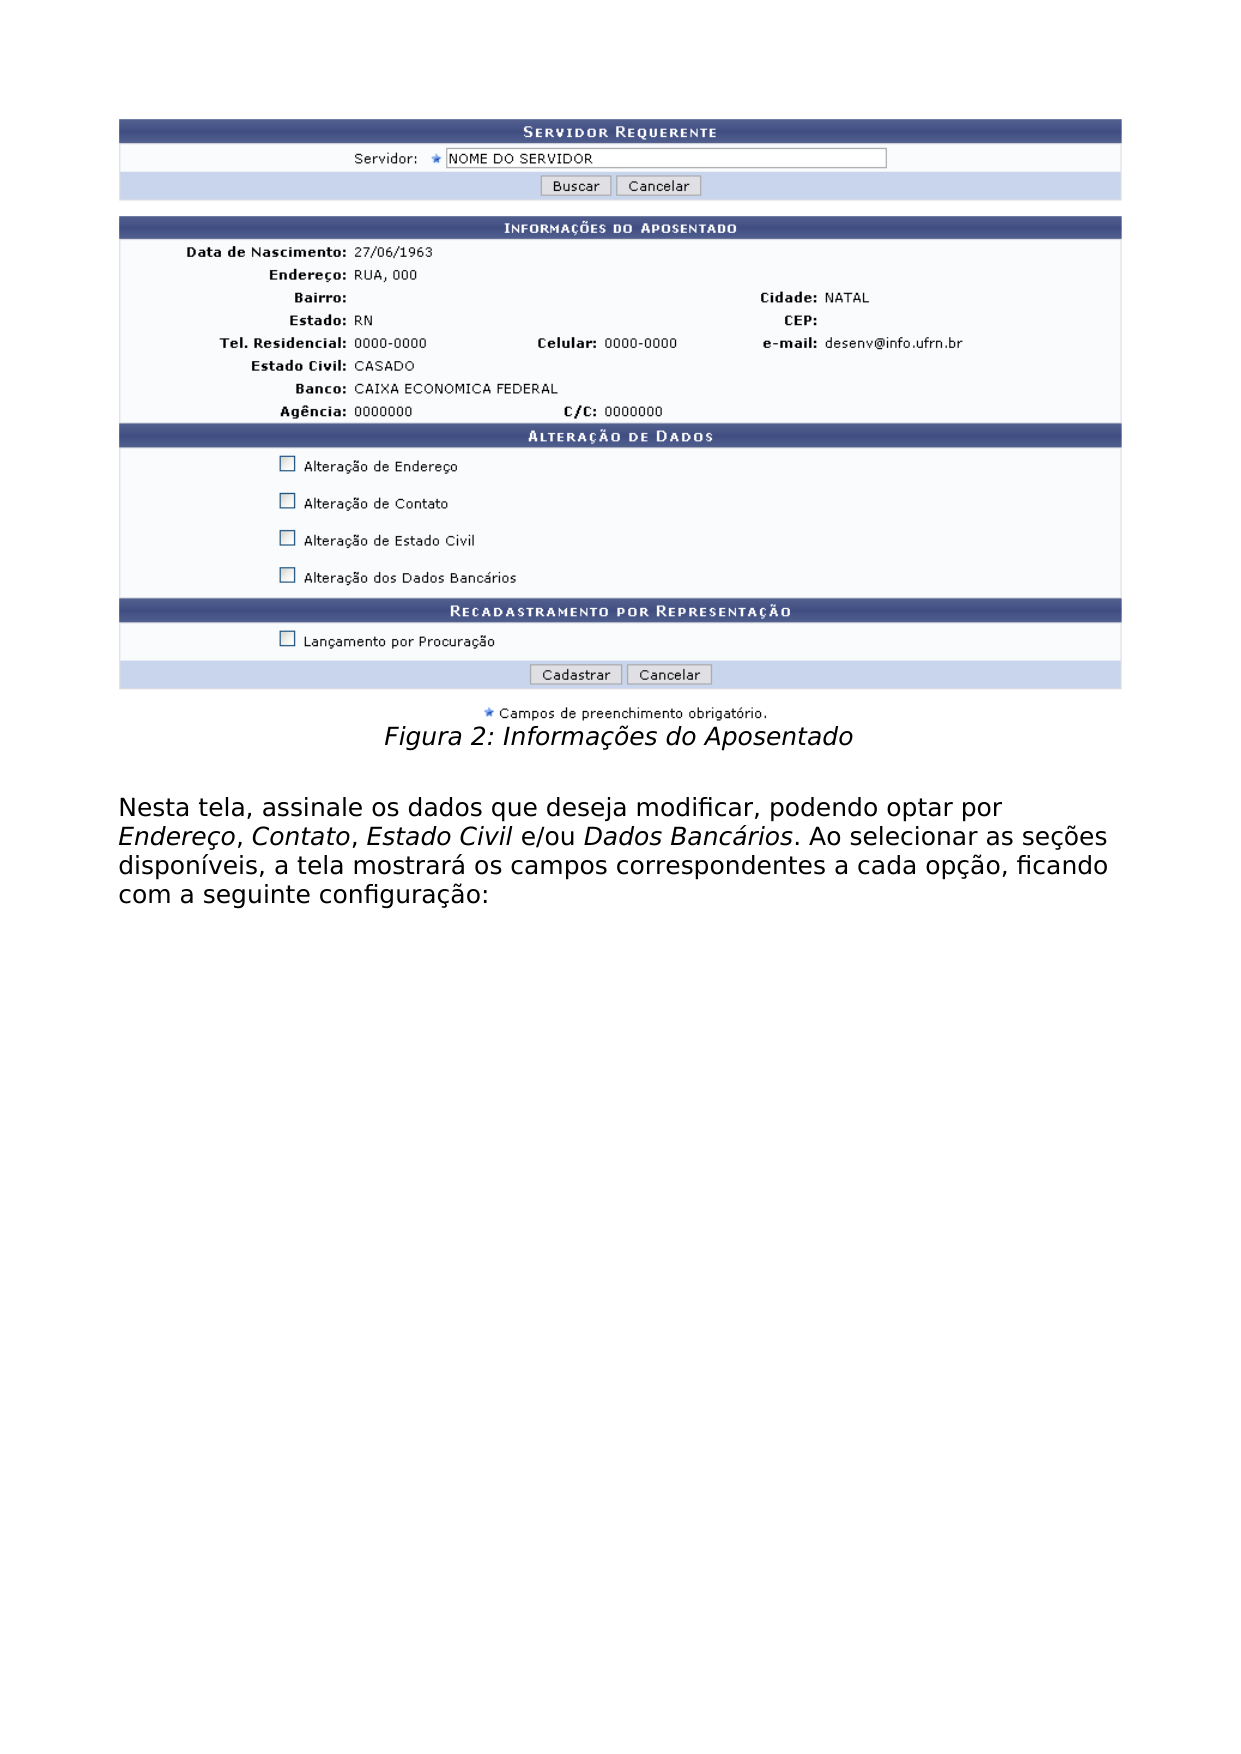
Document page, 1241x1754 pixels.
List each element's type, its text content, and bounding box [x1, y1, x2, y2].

text Figura 2: Informações do Aposentado [118, 723, 1122, 752]
picture [118, 118, 1123, 723]
text Nesta tela, assinale os dados que deseja modificar, podendo optar por Endereço, Contato, Estado Civil e/ou Dados Bancários. Ao selecionar as seções disponíveis, a tela mostrará os campos correspondentes a cada opção, ficando com a seguinte configuração: [118, 793, 1122, 910]
